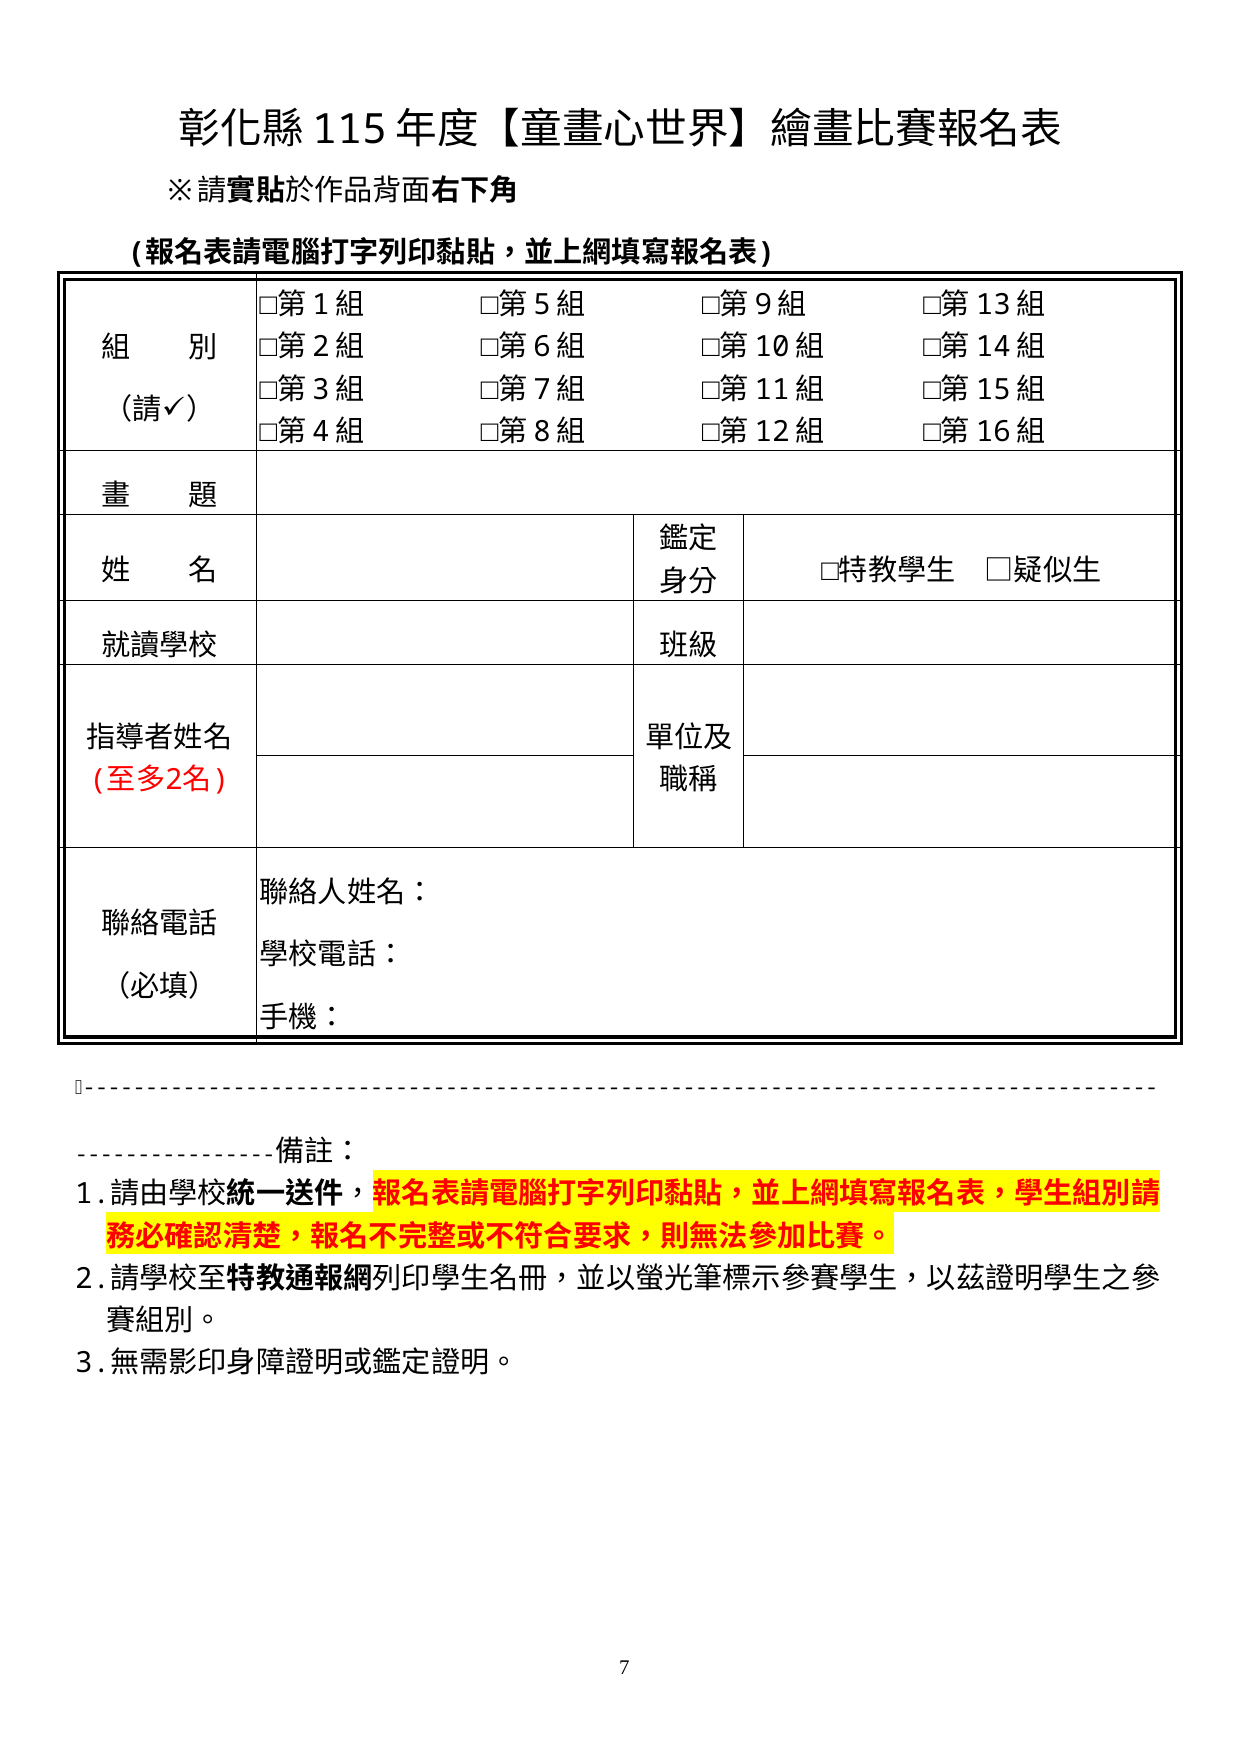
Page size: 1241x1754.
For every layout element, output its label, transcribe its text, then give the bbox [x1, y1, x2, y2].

table_header □第13組 □第14組 □第15組 □第16組 [920, 274, 1179, 450]
table_cell [257, 515, 633, 600]
table_cell [257, 665, 633, 755]
table_header □第5組 □第6組 □第7組 □第8組 [478, 281, 699, 450]
table_header □第1組 □第2組 □第3組 □第4組 [257, 281, 478, 450]
table_header [257, 274, 478, 278]
table_header 組 別 （請） [62, 274, 256, 450]
table_cell 鑑定 身分 [634, 515, 743, 600]
table_cell 聯絡電話 （必填） [66, 848, 256, 1035]
table_cell [257, 451, 1174, 514]
table_cell 畫 題 [66, 451, 256, 514]
table_cell [744, 665, 1174, 755]
text (報名表請電腦打字列印黏貼，並上網填寫報名表) [75, 209, 1165, 271]
table_cell 班級 [634, 601, 743, 664]
table_cell 就讀學校 [66, 601, 256, 664]
table_cell [744, 756, 1174, 847]
text 3.無需影印身障證明或鑑定證明。 [75, 1339, 1165, 1381]
text 彰化縣115年度【童畫心世界】繪畫比賽報名表 [75, 84, 1165, 146]
text ※請實貼於作品背面右下角 [75, 146, 1165, 209]
table_cell [744, 601, 1174, 664]
text ------------------------------------------------------------------------------------------------------備註： [75, 1045, 1165, 1170]
text 賽組別。 [106, 1297, 1165, 1339]
table_cell 單位及 職稱 [634, 665, 743, 847]
table_cell [257, 756, 633, 847]
table_cell □特教學生 □疑似生 [744, 515, 1174, 600]
table_header [478, 274, 699, 278]
table_header □第9組 □第10組 □第11組 □第12組 [699, 281, 920, 450]
table_cell 指導者姓名 (至多2名) [66, 665, 256, 847]
text 1.請由學校統一送件，報名表請電腦打字列印黏貼，並上網填寫報名表，學生組別請 [75, 1170, 1165, 1212]
table_cell 聯絡人姓名： 學校電話： 手機： [257, 848, 1174, 1035]
table_cell [257, 601, 633, 664]
table_cell 姓 名 [66, 515, 256, 600]
table_header [699, 274, 920, 278]
text 務必確認清楚，報名不完整或不符合要求，則無法參加比賽。 [106, 1212, 1165, 1254]
text 2.請學校至特教通報網列印學生名冊，並以螢光筆標示參賽學生，以茲證明學生之參 [75, 1254, 1165, 1297]
